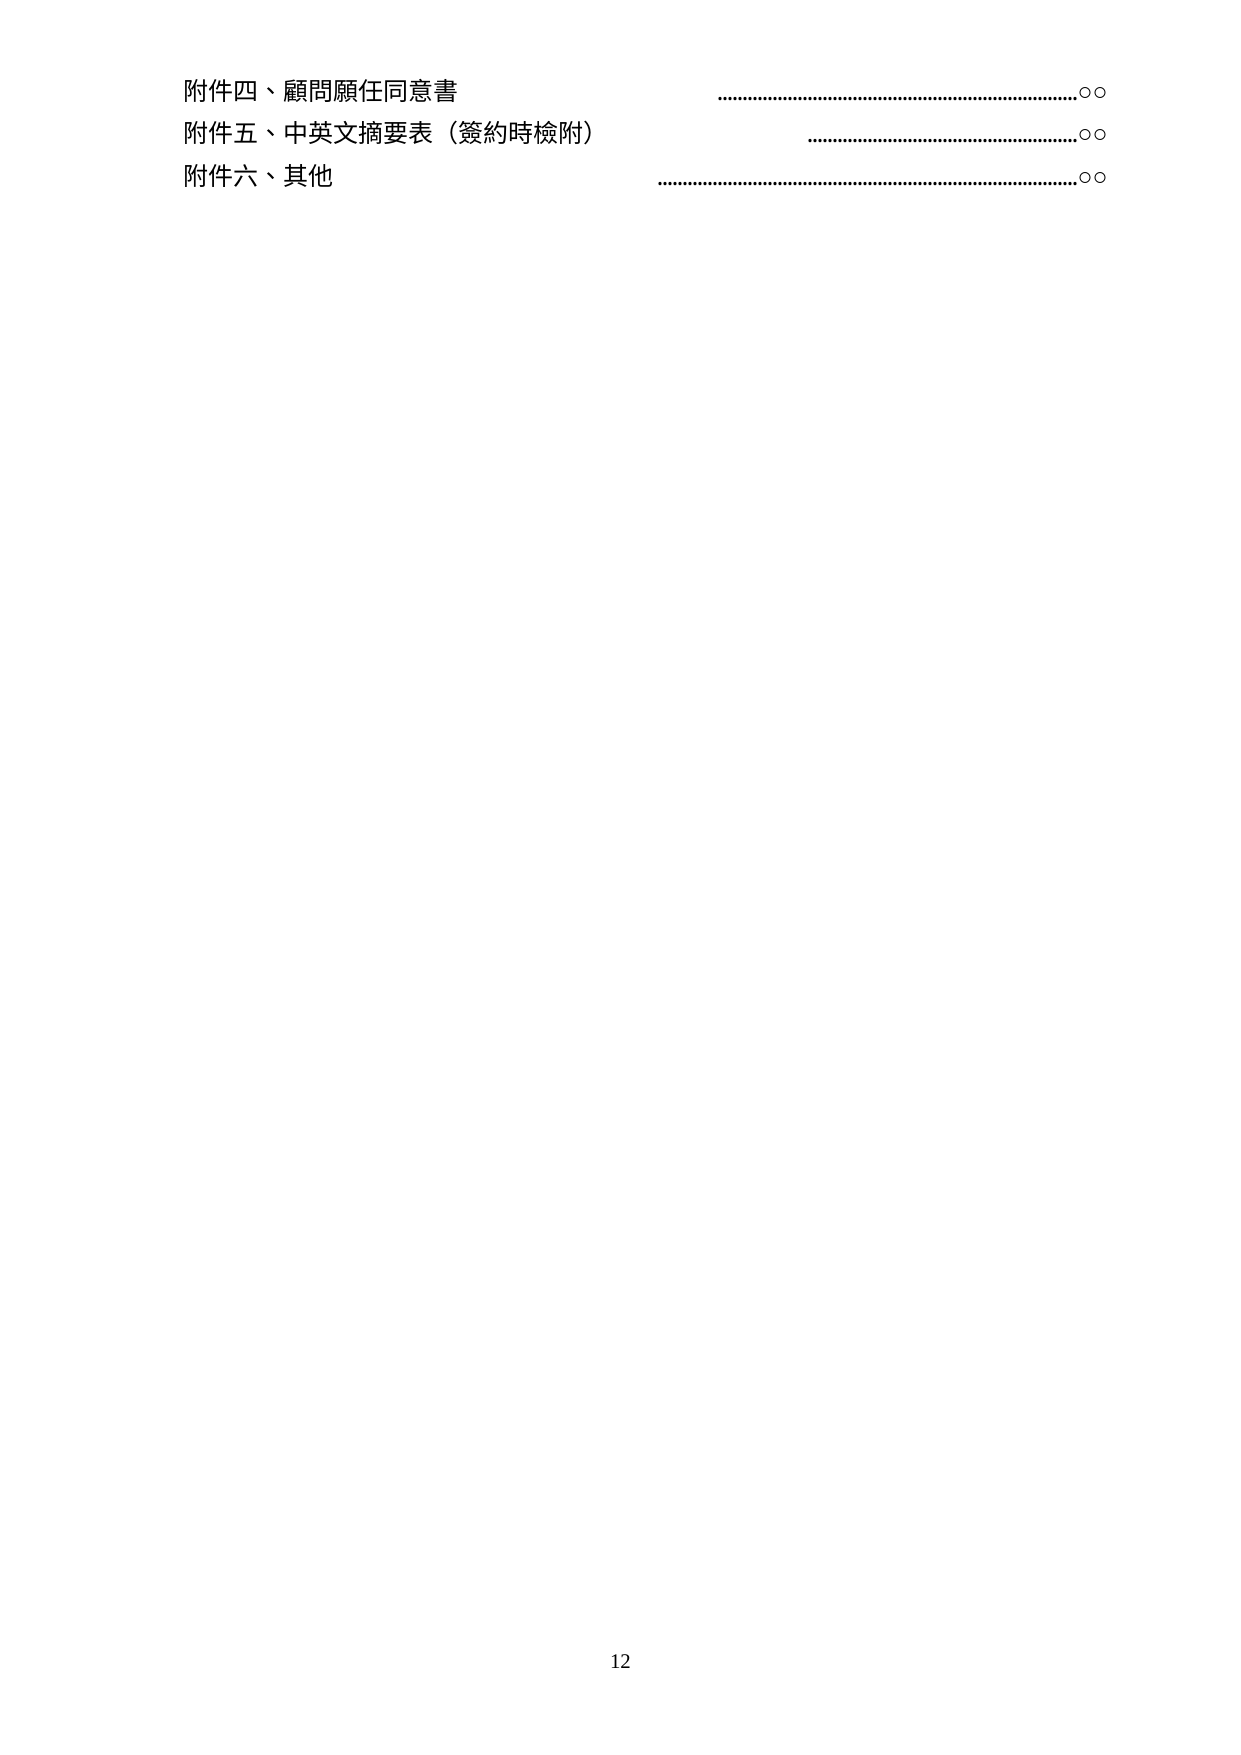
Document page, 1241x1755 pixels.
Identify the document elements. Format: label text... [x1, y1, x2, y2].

text 附件四、顧問願任同意書 ………………………………………………………………○○ [183, 70, 1107, 107]
text 附件五、中英文摘要表（簽約時檢附） ………………………………………………○○ [183, 112, 1107, 150]
text 附件六、其他 …………………………………………………………………………○○ [183, 155, 1107, 192]
